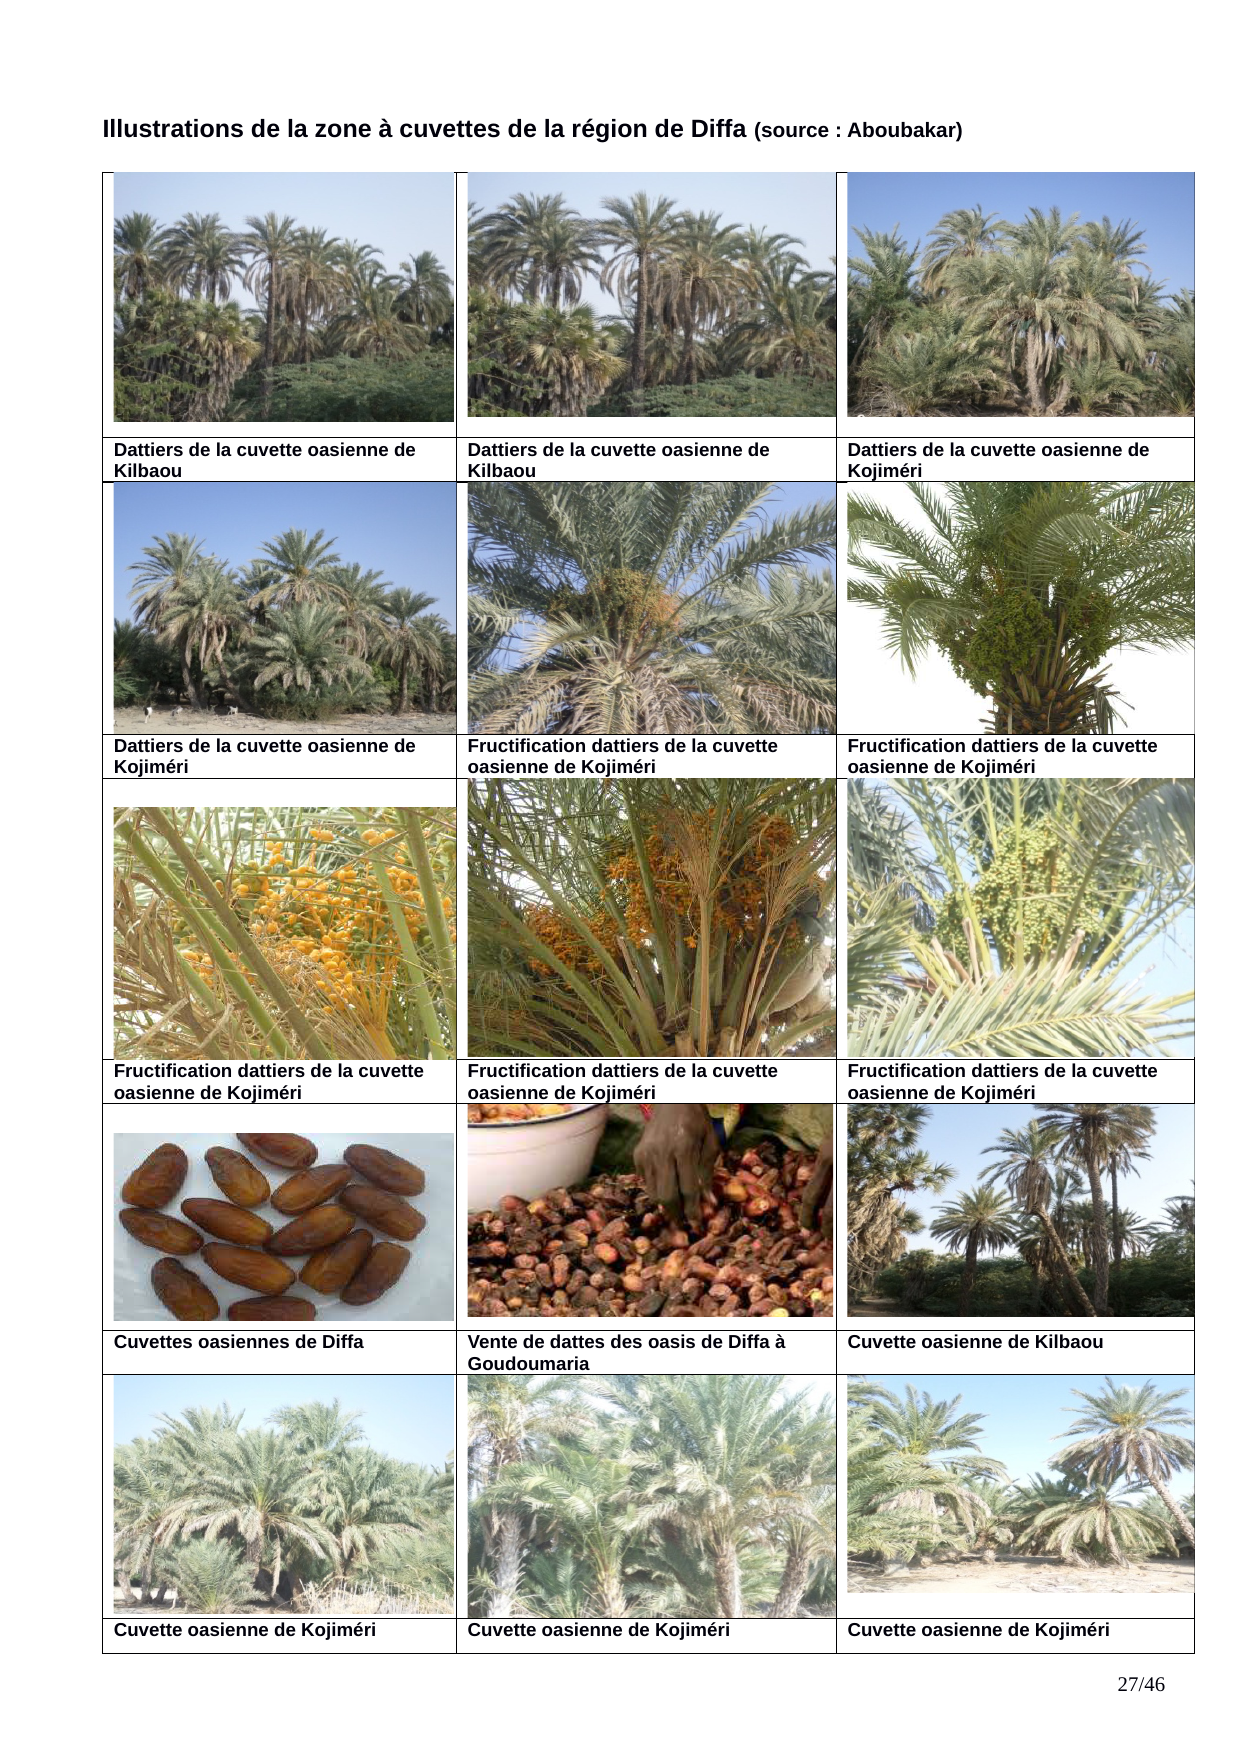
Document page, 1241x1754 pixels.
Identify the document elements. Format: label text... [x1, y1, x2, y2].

table_cell [457, 1375, 467, 1617]
table_cell [103, 779, 456, 1059]
table_cell Fructification dattiers de la cuvette oasienne de Kojiméri [103, 1060, 456, 1103]
picture [113, 1375, 454, 1614]
table_cell Fructification dattiers de la cuvette oasienne de Kojiméri [837, 735, 1194, 778]
picture [847, 778, 1195, 1057]
picture [847, 172, 1195, 417]
picture [467, 482, 836, 734]
text Illustrations de la zone à cuvettes de la région de Diffa (source : Aboubakar) [102, 114, 1165, 143]
table_cell Fructification dattiers de la cuvette oasienne de Kojiméri [457, 735, 836, 778]
picture [467, 1375, 836, 1618]
table_cell Cuvette oasienne de Kojiméri [837, 1619, 1194, 1653]
picture [467, 172, 836, 417]
table_cell [457, 1104, 836, 1330]
table_cell [103, 483, 113, 734]
table_header [837, 173, 1194, 437]
table_cell Dattiers de la cuvette oasienne de Kilbaou [457, 438, 836, 481]
picture [113, 172, 454, 422]
table_cell [837, 1104, 1194, 1330]
table_cell Cuvette oasienne de Kilbaou [837, 1331, 1194, 1374]
table_cell Dattiers de la cuvette oasienne de Kojiméri [103, 735, 456, 778]
picture [113, 482, 457, 734]
table_cell Cuvette oasienne de Kojiméri [457, 1619, 836, 1653]
table_cell Cuvette oasienne de Kojiméri [103, 1619, 456, 1653]
table_cell Fructification dattiers de la cuvette oasienne de Kojiméri [837, 1060, 1194, 1103]
table_cell Cuvettes oasiennes de Diffa [103, 1331, 456, 1374]
table_cell Dattiers de la cuvette oasienne de Kilbaou [103, 438, 456, 481]
picture [847, 1375, 1195, 1593]
table_cell [103, 1104, 456, 1330]
table_header [457, 173, 836, 437]
table_cell [837, 779, 1194, 1059]
table_cell [457, 779, 836, 1059]
table_cell Fructification dattiers de la cuvette oasienne de Kojiméri [457, 1060, 836, 1103]
table_header [103, 173, 456, 437]
picture [847, 1104, 1195, 1317]
table_cell [837, 483, 847, 734]
table_cell Vente de dattes des oasis de Diffa à Goudoumaria [457, 1331, 836, 1374]
table_cell Dattiers de la cuvette oasienne de Kojiméri [837, 438, 1194, 481]
table_cell [837, 1375, 1194, 1617]
table_cell [457, 483, 467, 734]
table_cell [103, 1375, 456, 1617]
